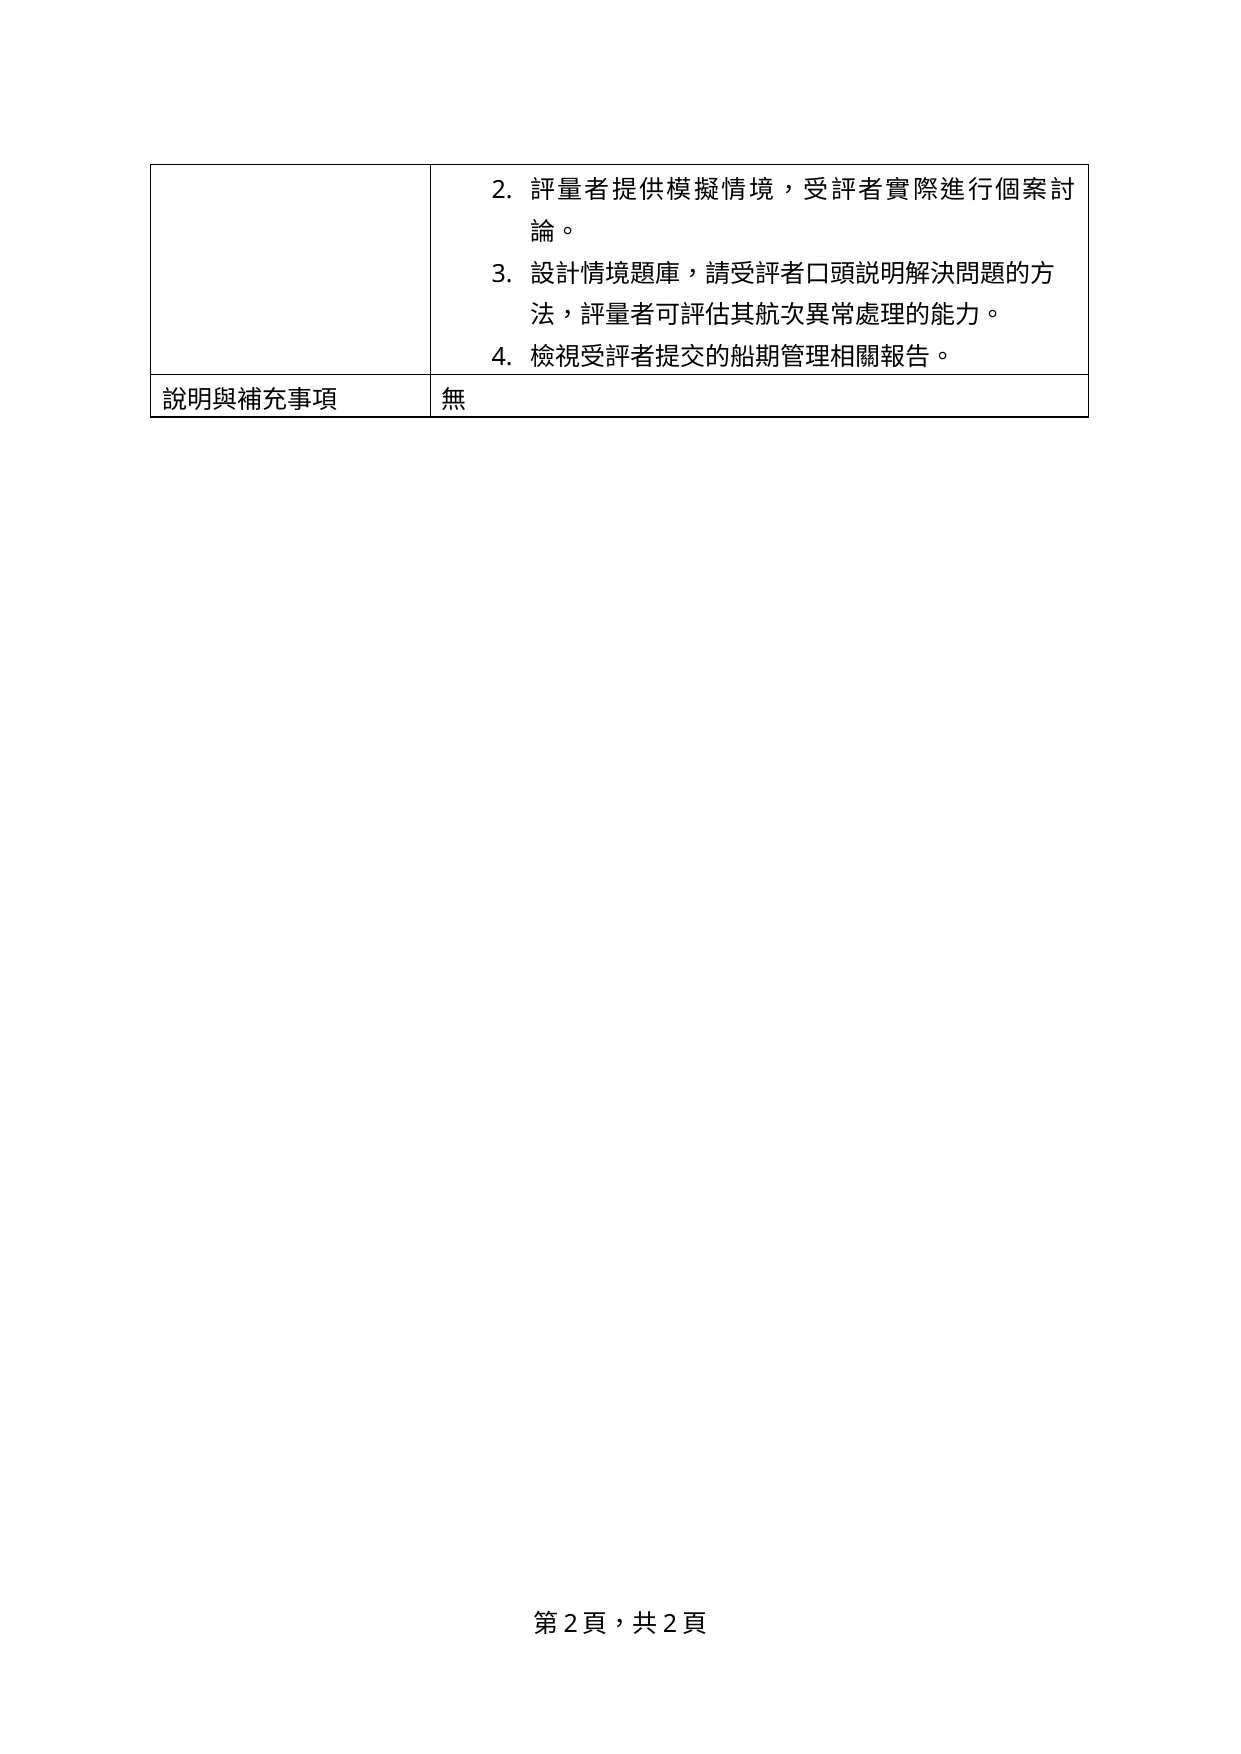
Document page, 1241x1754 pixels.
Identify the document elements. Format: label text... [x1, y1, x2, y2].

table_cell 評量證據 能妥善調整船期表，確保船期準確性。 能在航次異常時採取因應措施並降低損失。 能即時完成船期異常回報。 評量情境與資源 評量情境須儘量符合實務工作現場環境。 船期表相關作業文件。 相關軟硬體。 評量方法 以書面或口頭提問方式評估受評者對本單元職能內涵之了解。 評量者提供模擬情境，受評者實際進行個案討論。 設計情境題庫，請受評者口頭説明解決問題的方法，評量者可評估其航次異常處理的能力。 檢視受評者提交的船期管理相關報告。 [431, 165, 1088, 374]
table_cell 說明與補充事項 [151, 375, 430, 416]
table_cell [151, 165, 430, 374]
table_cell 無 [431, 375, 1088, 416]
